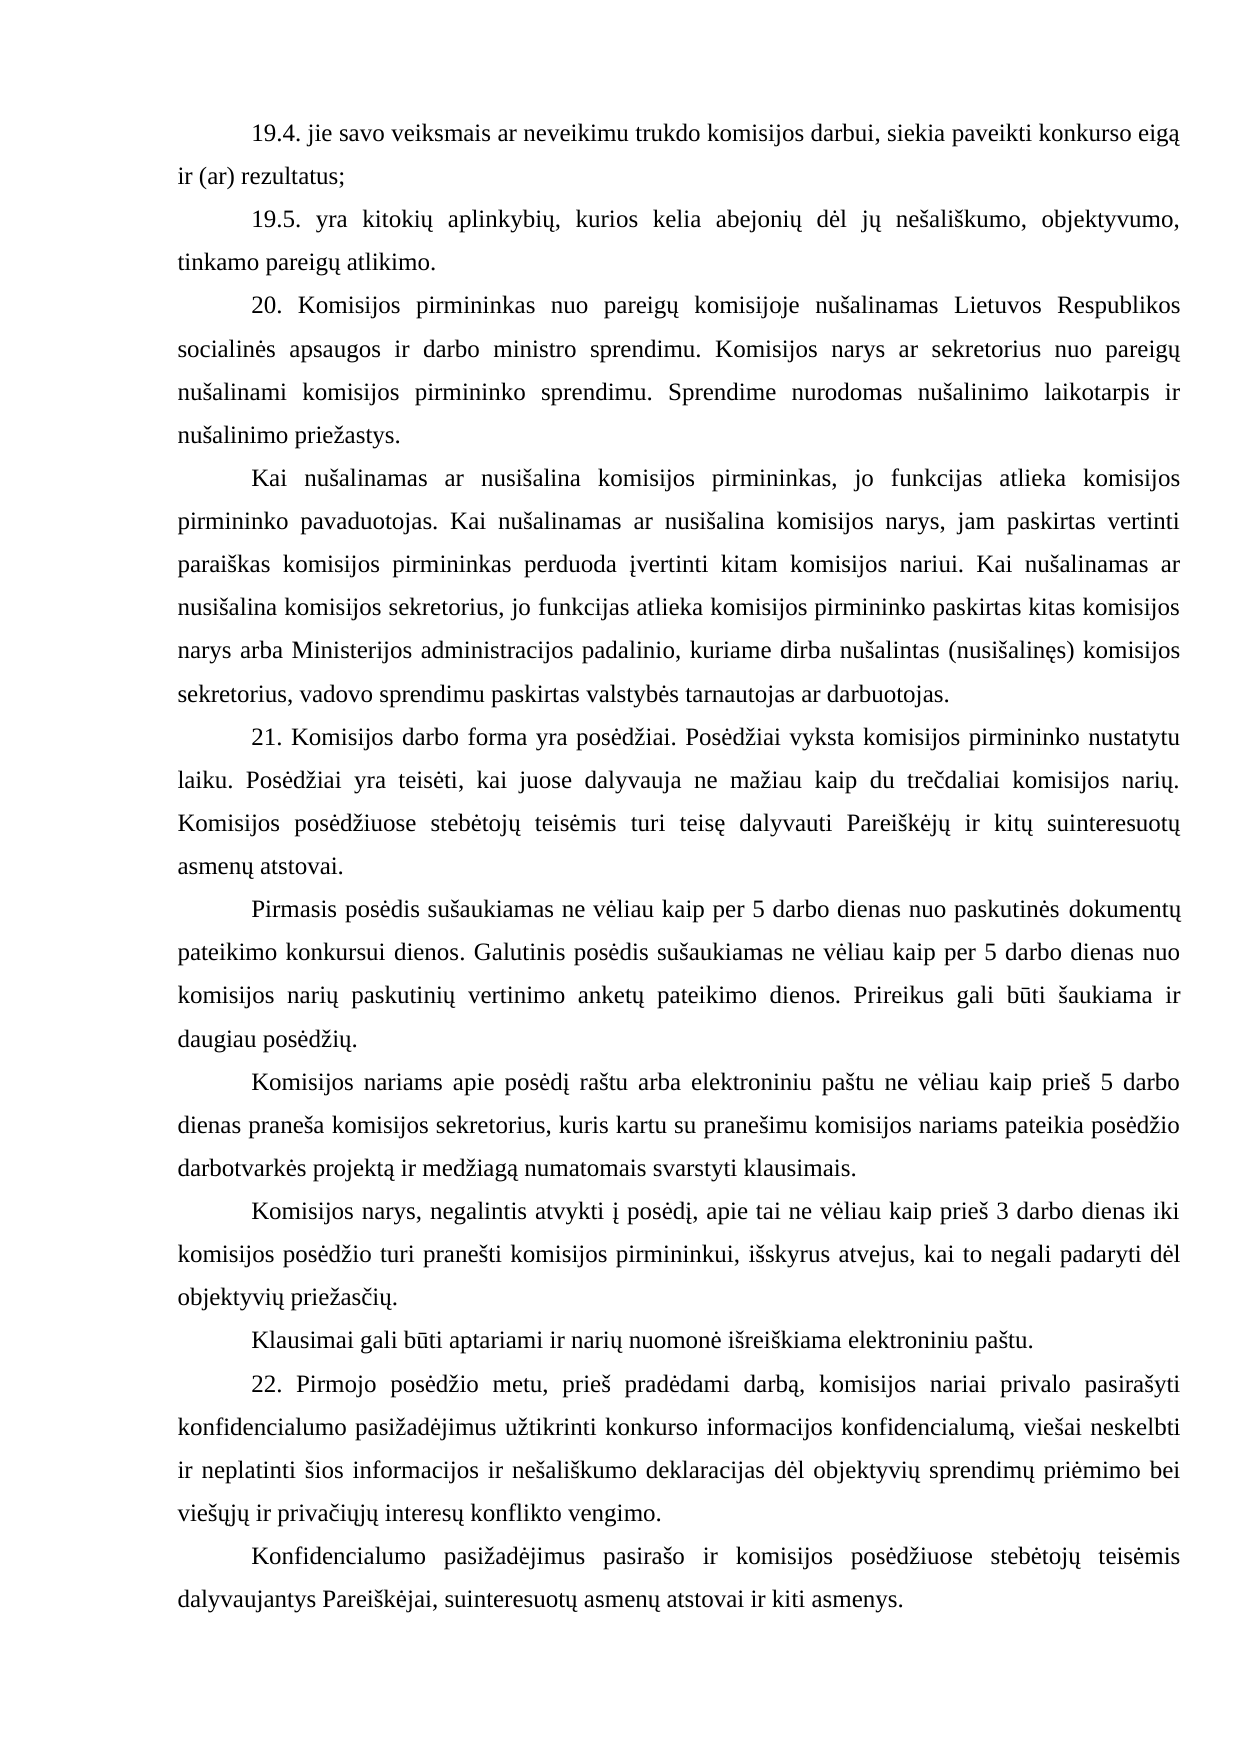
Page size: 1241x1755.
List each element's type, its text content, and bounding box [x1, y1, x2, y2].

text Kai nušalinamas ar nusišalina komisijos pirmininkas, jo funkcijas atlieka komisijos pirmininko pavaduotojas. Kai nušalinamas ar nusišalina komisijos narys, jam paskirtas vertinti paraiškas komisijos pirmininkas perduoda įvertinti kitam komisijos nariui. Kai nušalinamas ar nusišalina komisijos sekretorius, jo funkcijas atlieka komisijos pirmininko paskirtas kitas komisijos narys arba Ministerijos administracijos padalinio, kuriame dirba nušalintas (nusišalinęs) komisijos sekretorius, vadovo sprendimu paskirtas valstybės tarnautojas ar darbuotojas. [177, 463, 1181, 707]
text 22. Pirmojo posėdžio metu, prieš pradėdami darbą, komisijos nariai privalo pasirašyti konfidencialumo pasižadėjimus užtikrinti konkurso informacijos konfidencialumą, viešai neskelbti ir neplatinti šios informacijos ir nešališkumo deklaracijas dėl objektyvių sprendimų priėmimo bei viešųjų ir privačiųjų interesų konflikto vengimo. [177, 1369, 1181, 1527]
text 21. Komisijos darbo forma yra posėdžiai. Posėdžiai vyksta komisijos pirmininko nustatytu laiku. Posėdžiai yra teisėti, kai juose dalyvauja ne mažiau kaip du trečdaliai komisijos narių. Komisijos posėdžiuose stebėtojų teisėmis turi teisę dalyvauti Pareiškėjų ir kitų suinteresuotų asmenų atstovai. [177, 722, 1181, 880]
text Klausimai gali būti aptariami ir narių nuomonė išreiškiama elektroniniu paštu. [177, 1326, 1181, 1354]
text Konfidencialumo pasižadėjimus pasirašo ir komisijos posėdžiuose stebėtojų teisėmis dalyvaujantys Pareiškėjai, suinteresuotų asmenų atstovai ir kiti asmenys. [177, 1541, 1181, 1613]
text Komisijos narys, negalintis atvykti į posėdį, apie tai ne vėliau kaip prieš 3 darbo dienas iki komisijos posėdžio turi pranešti komisijos pirmininkui, išskyrus atvejus, kai to negali padaryti dėl objektyvių priežasčių. [177, 1196, 1181, 1311]
text 19.4. jie savo veiksmais ar neveikimu trukdo komisijos darbui, siekia paveikti konkurso eigą ir (ar) rezultatus; [177, 118, 1181, 190]
text 19.5. yra kitokių aplinkybių, kurios kelia abejonių dėl jų nešališkumo, objektyvumo, tinkamo pareigų atlikimo. [177, 204, 1181, 276]
text 20. Komisijos pirmininkas nuo pareigų komisijoje nušalinamas Lietuvos Respublikos socialinės apsaugos ir darbo ministro sprendimu. Komisijos narys ar sekretorius nuo pareigų nušalinami komisijos pirmininko sprendimu. Sprendime nurodomas nušalinimo laikotarpis ir nušalinimo priežastys. [177, 291, 1181, 449]
text Komisijos nariams apie posėdį raštu arba elektroniniu paštu ne vėliau kaip prieš 5 darbo dienas praneša komisijos sekretorius, kuris kartu su pranešimu komisijos nariams pateikia posėdžio darbotvarkės projektą ir medžiagą numatomais svarstyti klausimais. [177, 1067, 1181, 1182]
text Pirmasis posėdis sušaukiamas ne vėliau kaip per 5 darbo dienas nuo paskutinės dokumentų pateikimo konkursui dienos. Galutinis posėdis sušaukiamas ne vėliau kaip per 5 darbo dienas nuo komisijos narių paskutinių vertinimo anketų pateikimo dienos. Prireikus gali būti šaukiama ir daugiau posėdžių. [177, 894, 1181, 1052]
